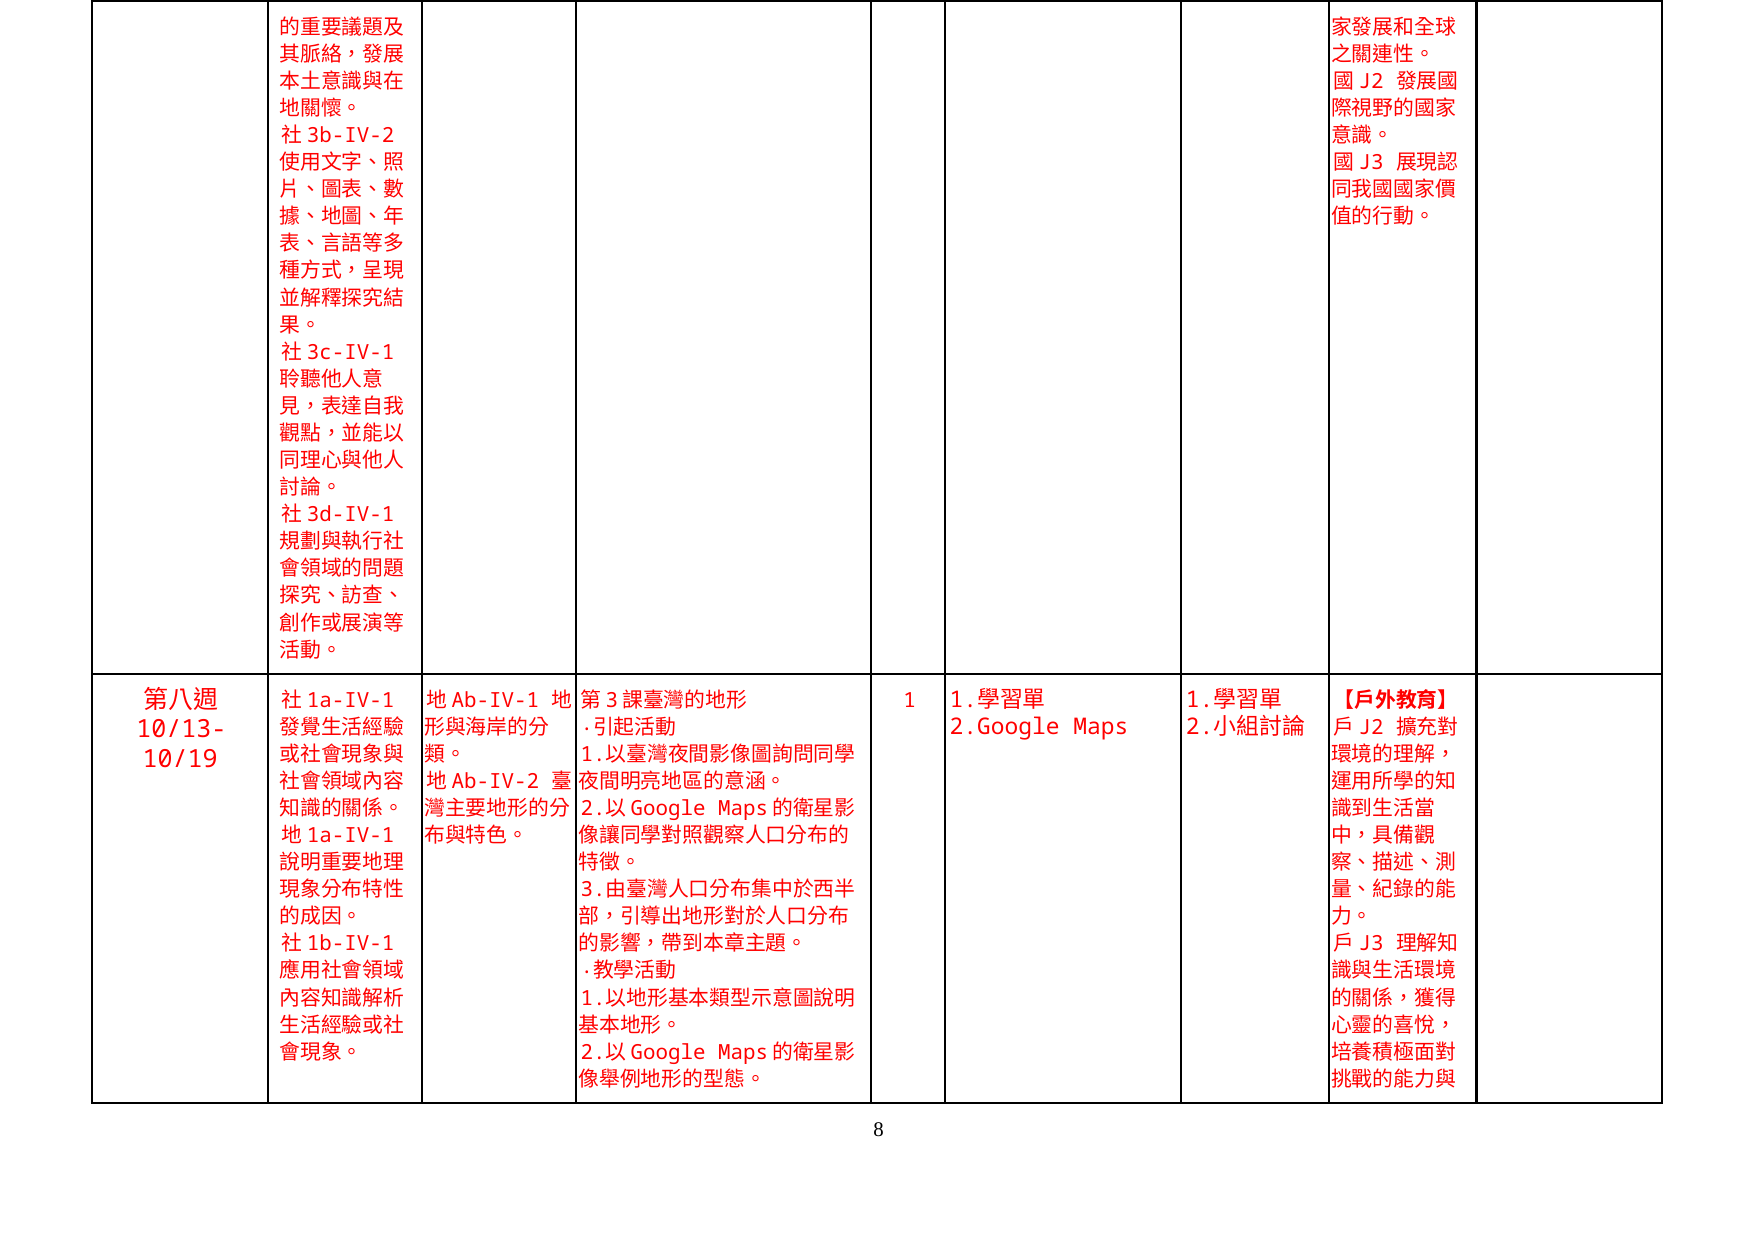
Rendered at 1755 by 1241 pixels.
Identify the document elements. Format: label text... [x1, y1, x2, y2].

table_cell [1182, 2, 1328, 673]
table_cell [872, 2, 944, 673]
table_cell 家發展和全球之關連性。 國J2 發展國際視野的國家意識。 國J3 展現認同我國國家價值的行動。 [1330, 2, 1475, 673]
table_cell 地Ab-IV-1 地形與海岸的分類。 地Ab-IV-2 臺灣主要地形的分布與特色。 [423, 675, 575, 1102]
table_cell [577, 2, 870, 673]
table_cell [946, 2, 1180, 673]
table_cell 的重要議題及其脈絡，發展本土意識與在地關懷。 社3b-IV-2 使用文字、照片、圖表、數據、地圖、年表、言語等多種方式，呈現並解釋探究結果。 社3c-IV-1 聆聽他人意見，表達自我觀點，並能以同理心與他人討論。 社3d-IV-1 規劃與執行社會領域的問題探究、訪查、創作或展演等活動。 [269, 2, 421, 673]
table_cell 1 [872, 675, 944, 1102]
table_cell 社1a-IV-1 發覺生活經驗或社會現象與社會領域內容知識的關係。 地1a-IV-1 說明重要地理現象分布特性的成因。 社1b-IV-1 應用社會領域內容知識解析生活經驗或社會現象。 [269, 675, 421, 1102]
table_cell 【戶外教育】 戶J2 擴充對環境的理解，運用所學的知識到生活當中，具備觀察、描述、測量、紀錄的能力。 戶J3 理解知識與生活環境的關係，獲得心靈的喜悅，培養積極面對挑戰的能力與 [1330, 675, 1475, 1102]
table_cell 1.學習單 2.Google Maps [946, 675, 1180, 1102]
table_cell [93, 2, 267, 673]
table_cell [1478, 675, 1661, 1102]
table_cell 第3課臺灣的地形 ‧引起活動 1.以臺灣夜間影像圖詢問同學夜間明亮地區的意涵。 2.以Google Maps的衛星影像讓同學對照觀察人口分布的特徵。 3.由臺灣人口分布集中於西半部，引導出地形對於人口分布的影響，帶到本章主題。 ‧教學活動 1.以地形基本類型示意圖說明基本地形。 2.以Google Maps的衛星影像舉例地形的型態。 [577, 675, 870, 1102]
table_cell [423, 2, 575, 673]
table_cell 1.學習單 2.小組討論 [1182, 675, 1328, 1102]
table_cell 第八週 10/13-10/19 [93, 675, 267, 1102]
table_cell [1478, 2, 1661, 673]
